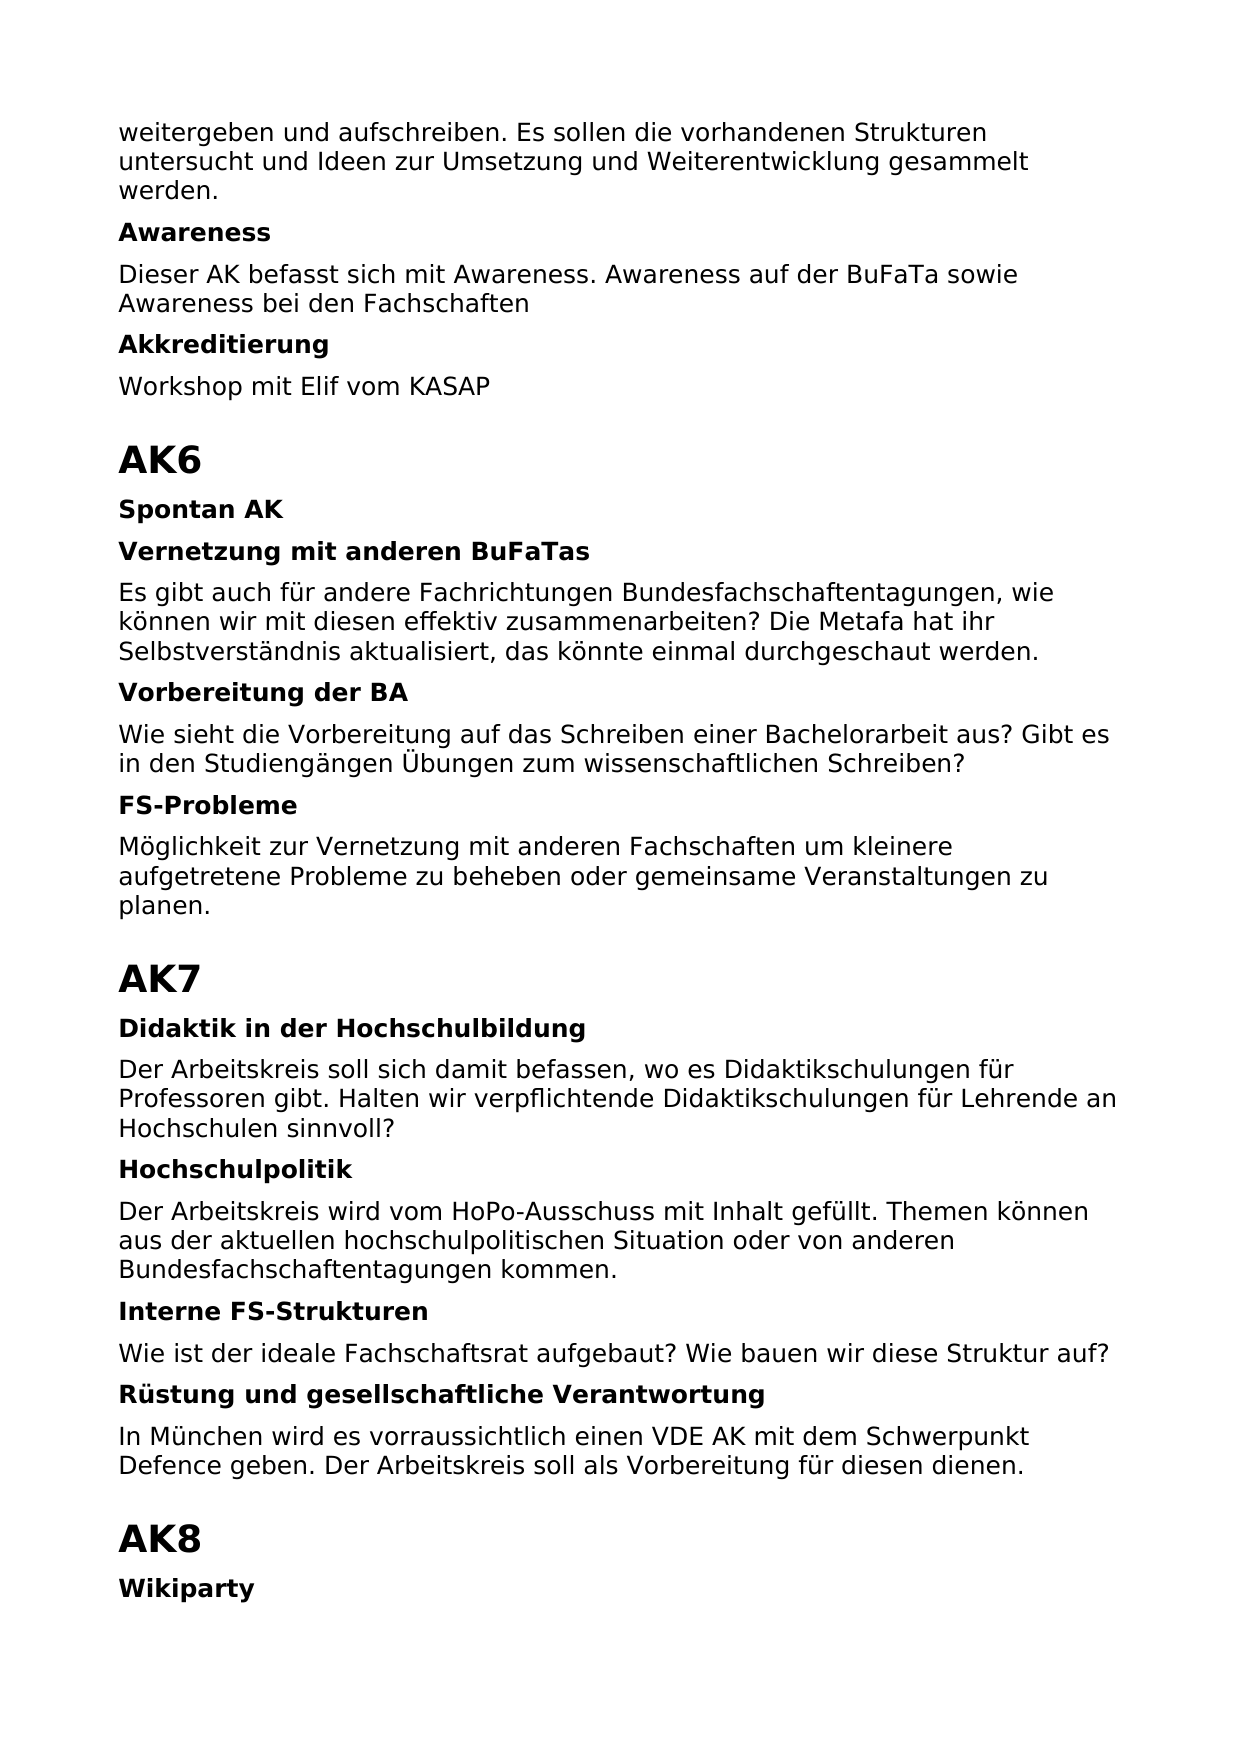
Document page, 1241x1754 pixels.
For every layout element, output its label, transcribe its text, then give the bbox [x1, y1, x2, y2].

text Didaktik in der Hochschulbildung [118, 1014, 1122, 1043]
subtitle AK8 [118, 1518, 1122, 1562]
text Wikiparty [118, 1574, 1122, 1603]
text Interne FS-Strukturen [118, 1297, 1122, 1326]
text Der Arbeitskreis soll sich damit befassen, wo es Didaktikschulungen für Professoren gibt. Halten wir verpflichtende Didaktikschulungen für Lehrende an Hochschulen sinnvoll? [118, 1055, 1122, 1143]
text Wie sieht die Vorbereitung auf das Schreiben einer Bachelorarbeit aus? Gibt es in den Studiengängen Übungen zum wissenschaftlichen Schreiben? [118, 720, 1122, 778]
text Spontan AK [118, 495, 1122, 524]
subtitle AK7 [118, 958, 1122, 1001]
text Der Arbeitskreis wird vom HoPo-Ausschuss mit Inhalt gefüllt. Themen können aus der aktuellen hochschulpolitischen Situation oder von anderen Bundesfachschaftentagungen kommen. [118, 1197, 1122, 1284]
text Vorbereitung der BA [118, 678, 1122, 708]
text Akkreditierung [118, 331, 1122, 360]
text Rüstung und gesellschaftliche Verantwortung [118, 1380, 1122, 1409]
text weitergeben und aufschreiben. Es sollen die vorhandenen Strukturen untersucht und Ideen zur Umsetzung und Weiterentwicklung gesammelt werden. [118, 118, 1122, 206]
text Möglichkeit zur Vernetzung mit anderen Fachschaften um kleinere aufgetretene Probleme zu beheben oder gemeinsame Veranstaltungen zu planen. [118, 833, 1122, 920]
text Hochschulpolitik [118, 1155, 1122, 1184]
text Es gibt auch für andere Fachrichtungen Bundesfachschaftentagungen, wie können wir mit diesen effektiv zusammenarbeiten? Die Metafa hat ihr Selbstverständnis aktualisiert, das könnte einmal durchgeschaut werden. [118, 578, 1122, 666]
text Workshop mit Elif vom KASAP [118, 372, 1122, 401]
text Vernetzung mit anderen BuFaTas [118, 537, 1122, 566]
text In München wird es vorraussichtlich einen VDE AK mit dem Schwerpunkt Defence geben. Der Arbeitskreis soll als Vorbereitung für diesen dienen. [118, 1422, 1122, 1480]
text Awareness [118, 218, 1122, 247]
subtitle AK6 [118, 439, 1122, 483]
text Dieser AK befasst sich mit Awareness. Awareness auf der BuFaTa sowie Awareness bei den Fachschaften [118, 260, 1122, 318]
text Wie ist der ideale Fachschaftsrat aufgebaut? Wie bauen wir diese Struktur auf? [118, 1339, 1122, 1368]
text FS-Probleme [118, 791, 1122, 820]
